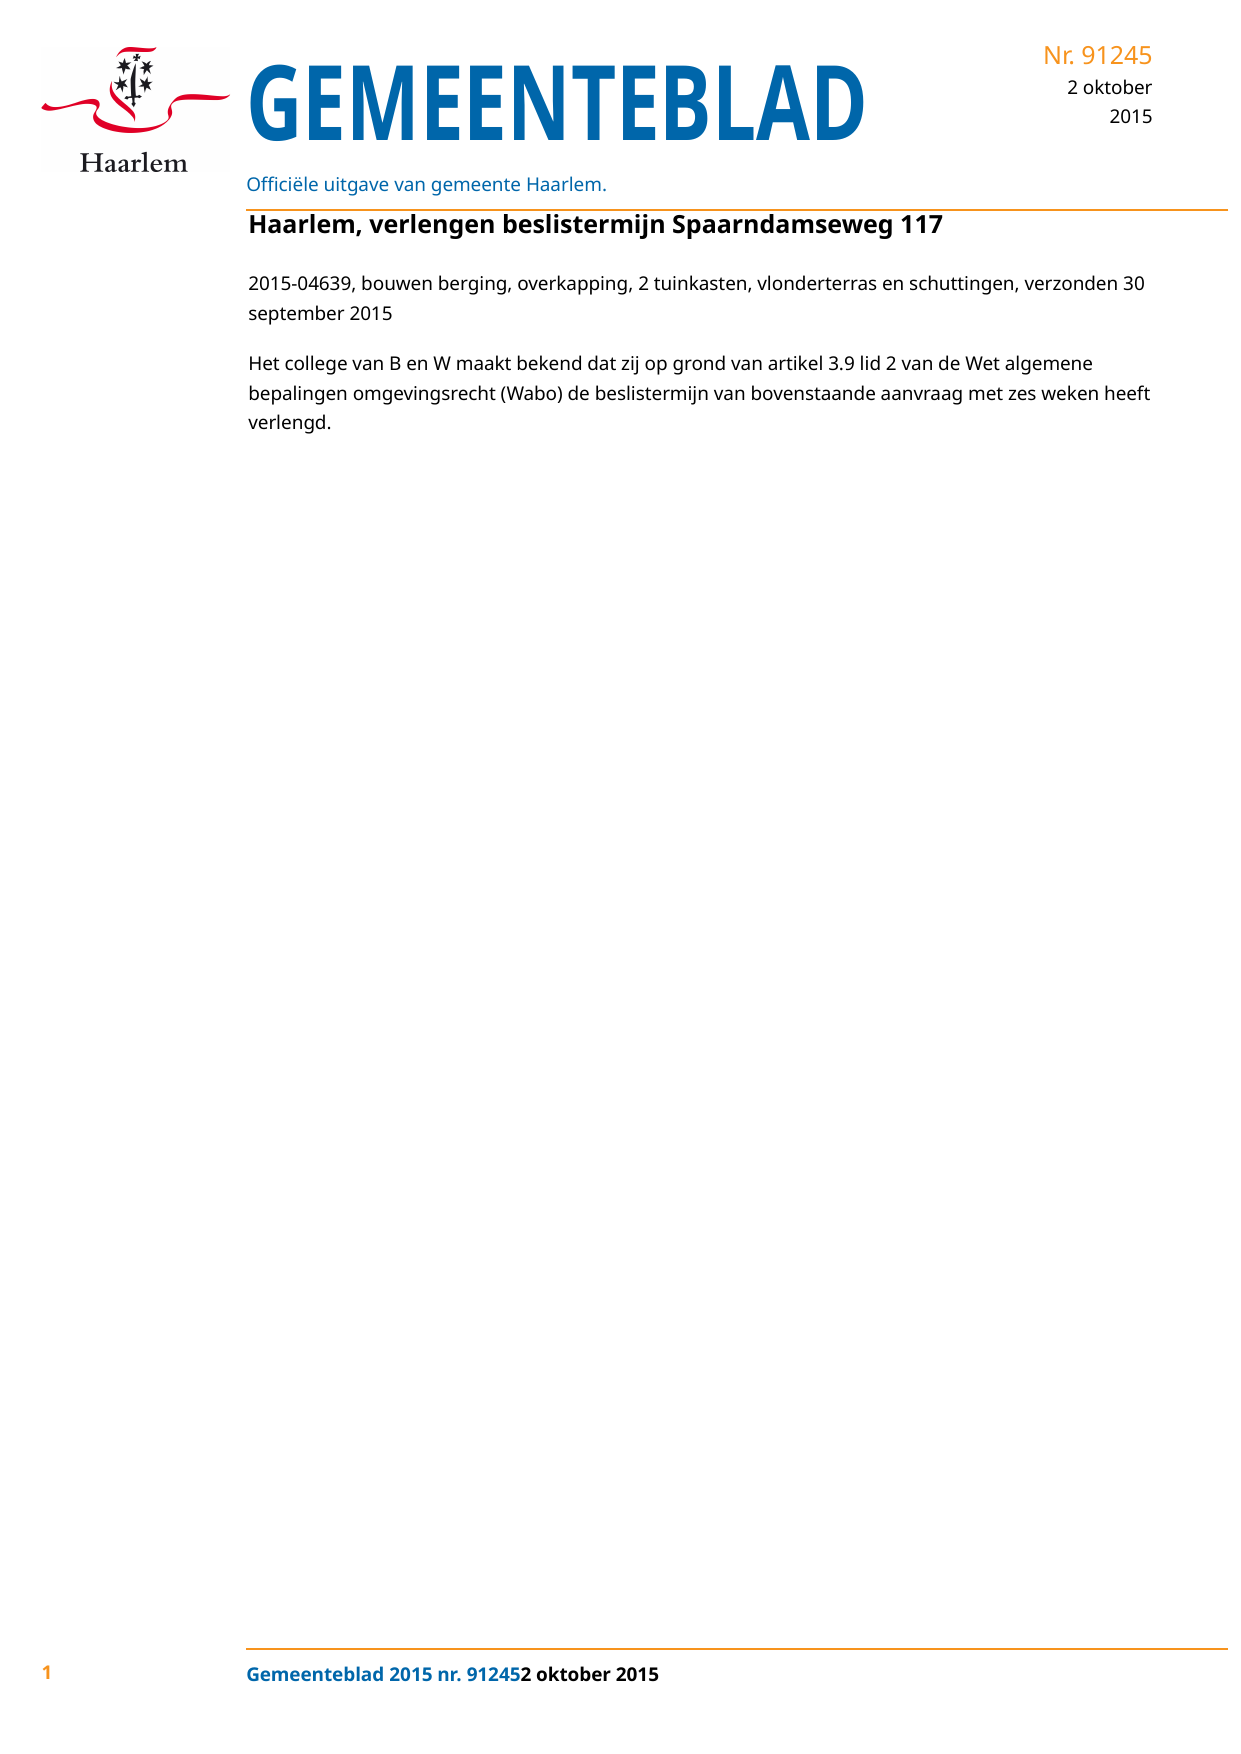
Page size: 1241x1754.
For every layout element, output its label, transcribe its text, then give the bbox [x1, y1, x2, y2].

text 2015-04639, bouwen berging, overkapping, 2 tuinkasten, vlonderterras en schuttingen, verzonden 30 september 2015 [248, 270, 1152, 326]
text Het college van B en W maakt bekend dat zij op grond van artikel 3.9 lid 2 van de Wet algemene bepalingen omgevingsrecht (Wabo) de beslistermijn van bovenstaande aanvraag met zes weken heeft verlengd. [248, 350, 1152, 435]
text Haarlem, verlengen beslistermijn Spaarndamseweg 117 [248, 211, 1152, 241]
picture [41, 47, 231, 172]
